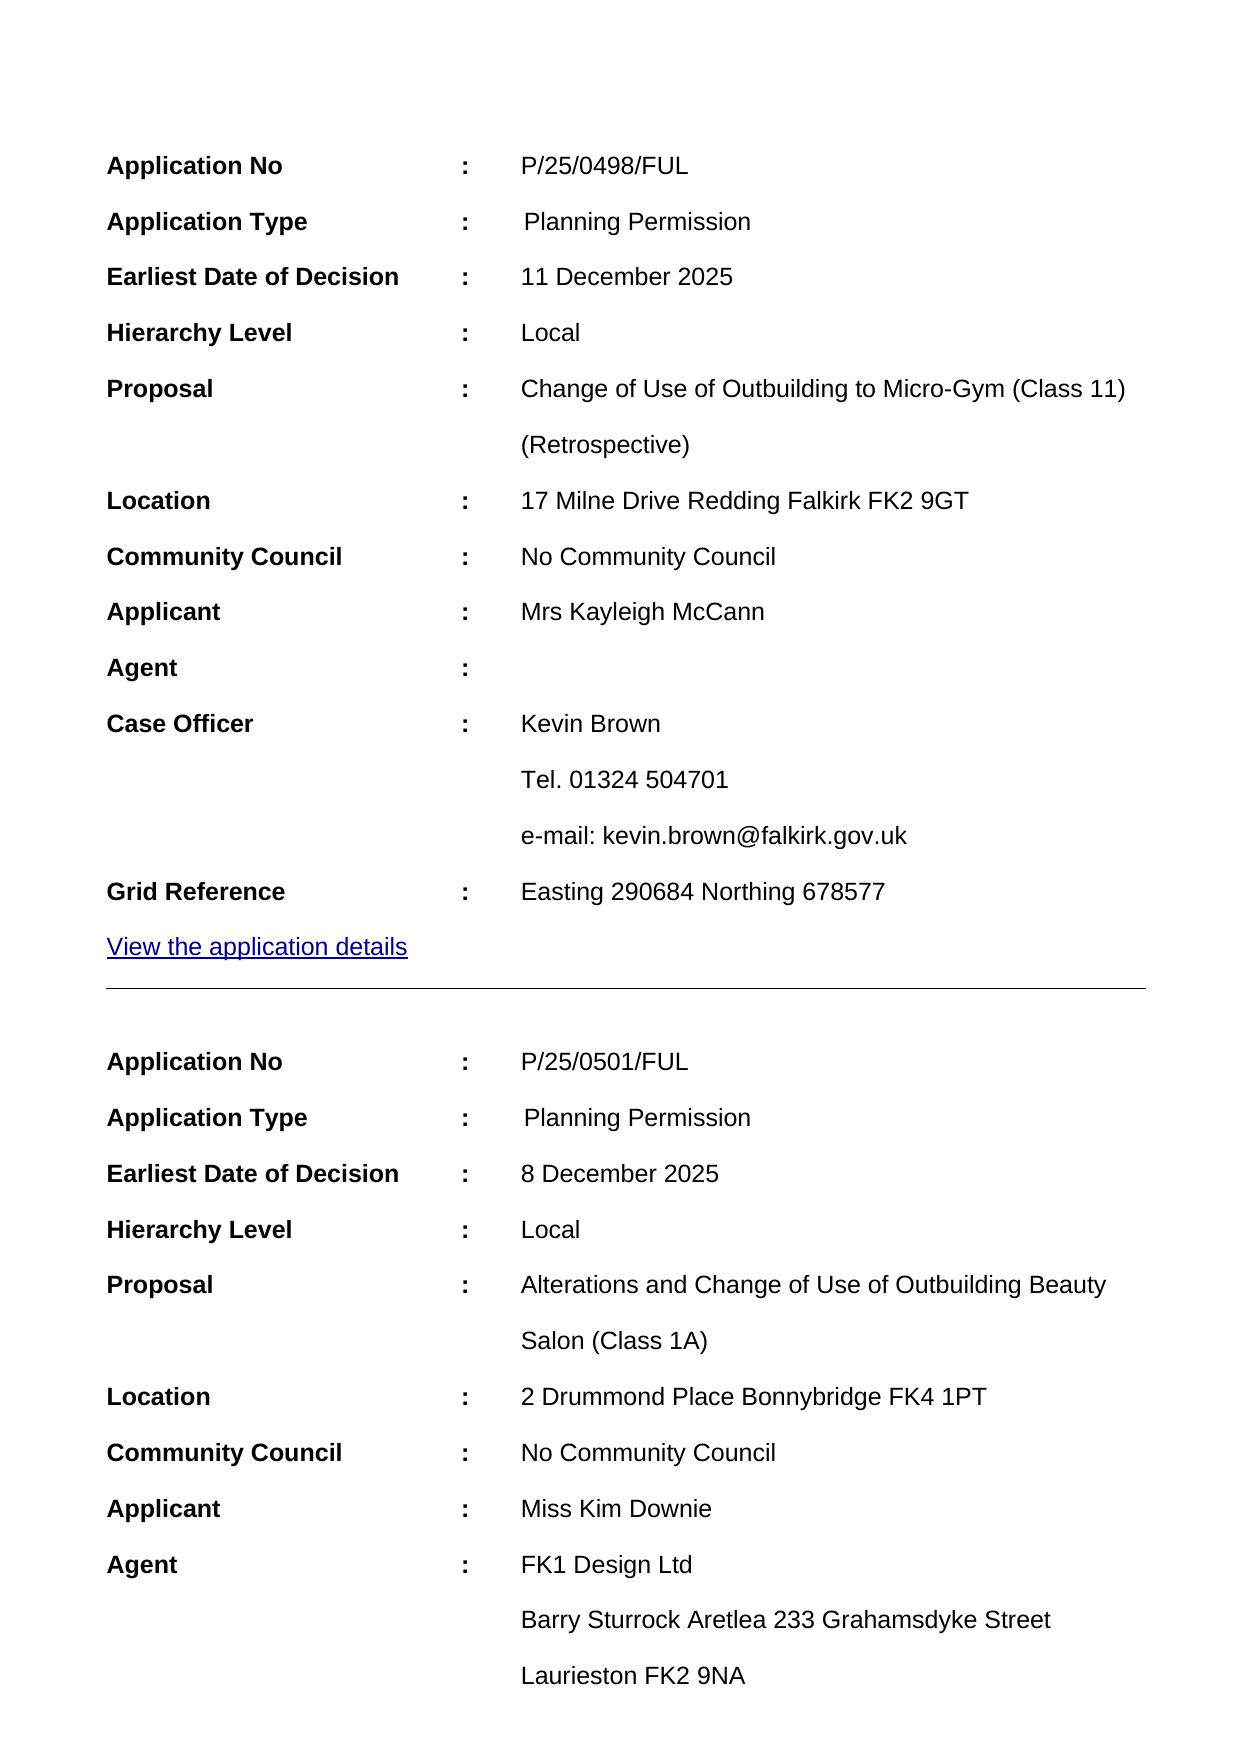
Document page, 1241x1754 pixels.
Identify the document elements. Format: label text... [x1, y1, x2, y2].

text Earliest Date of Decision : 11 December 2025 [106, 262, 1146, 291]
text View the application details [106, 932, 1146, 961]
text Application Type : Planning Permission [106, 207, 1146, 235]
text Case Officer : Kevin Brown [106, 709, 1146, 738]
text Application Type : Planning Permission [106, 1103, 1146, 1132]
text Barry Sturrock Aretlea 233 Grahamsdyke Street [106, 1606, 1146, 1634]
text Proposal : Change of Use of Outbuilding to Micro-Gym (Class 11) [106, 374, 1146, 403]
text Salon (Class 1A) [106, 1326, 1146, 1355]
text Tel. 01324 504701 [106, 765, 1146, 794]
text Community Council : No Community Council [106, 1438, 1146, 1467]
text (Retrospective) [106, 430, 1146, 459]
text Community Council : No Community Council [106, 542, 1146, 570]
text Location : 17 Milne Drive Redding Falkirk FK2 9GT [106, 486, 1146, 514]
text Application No : P/25/0501/FUL [106, 1047, 1146, 1076]
text Agent : FK1 Design Ltd [106, 1550, 1146, 1578]
text Earliest Date of Decision : 8 December 2025 [106, 1159, 1146, 1188]
text Location : 2 Drummond Place Bonnybridge FK4 1PT [106, 1382, 1146, 1411]
text Application No : P/25/0498/FUL [106, 151, 1146, 179]
text Applicant : Mrs Kayleigh McCann [106, 597, 1146, 626]
text Applicant : Miss Kim Downie [106, 1494, 1146, 1523]
text Grid Reference : Easting 290684 Northing 678577 [106, 877, 1146, 905]
text Proposal : Alterations and Change of Use of Outbuilding Beauty [106, 1271, 1146, 1299]
text Hierarchy Level : Local [106, 1215, 1146, 1243]
text e-mail: kevin.brown@falkirk.gov.uk [106, 821, 1146, 849]
text Laurieston FK2 9NA [106, 1661, 1146, 1690]
text Agent : [106, 653, 1146, 682]
text Hierarchy Level : Local [106, 318, 1146, 347]
